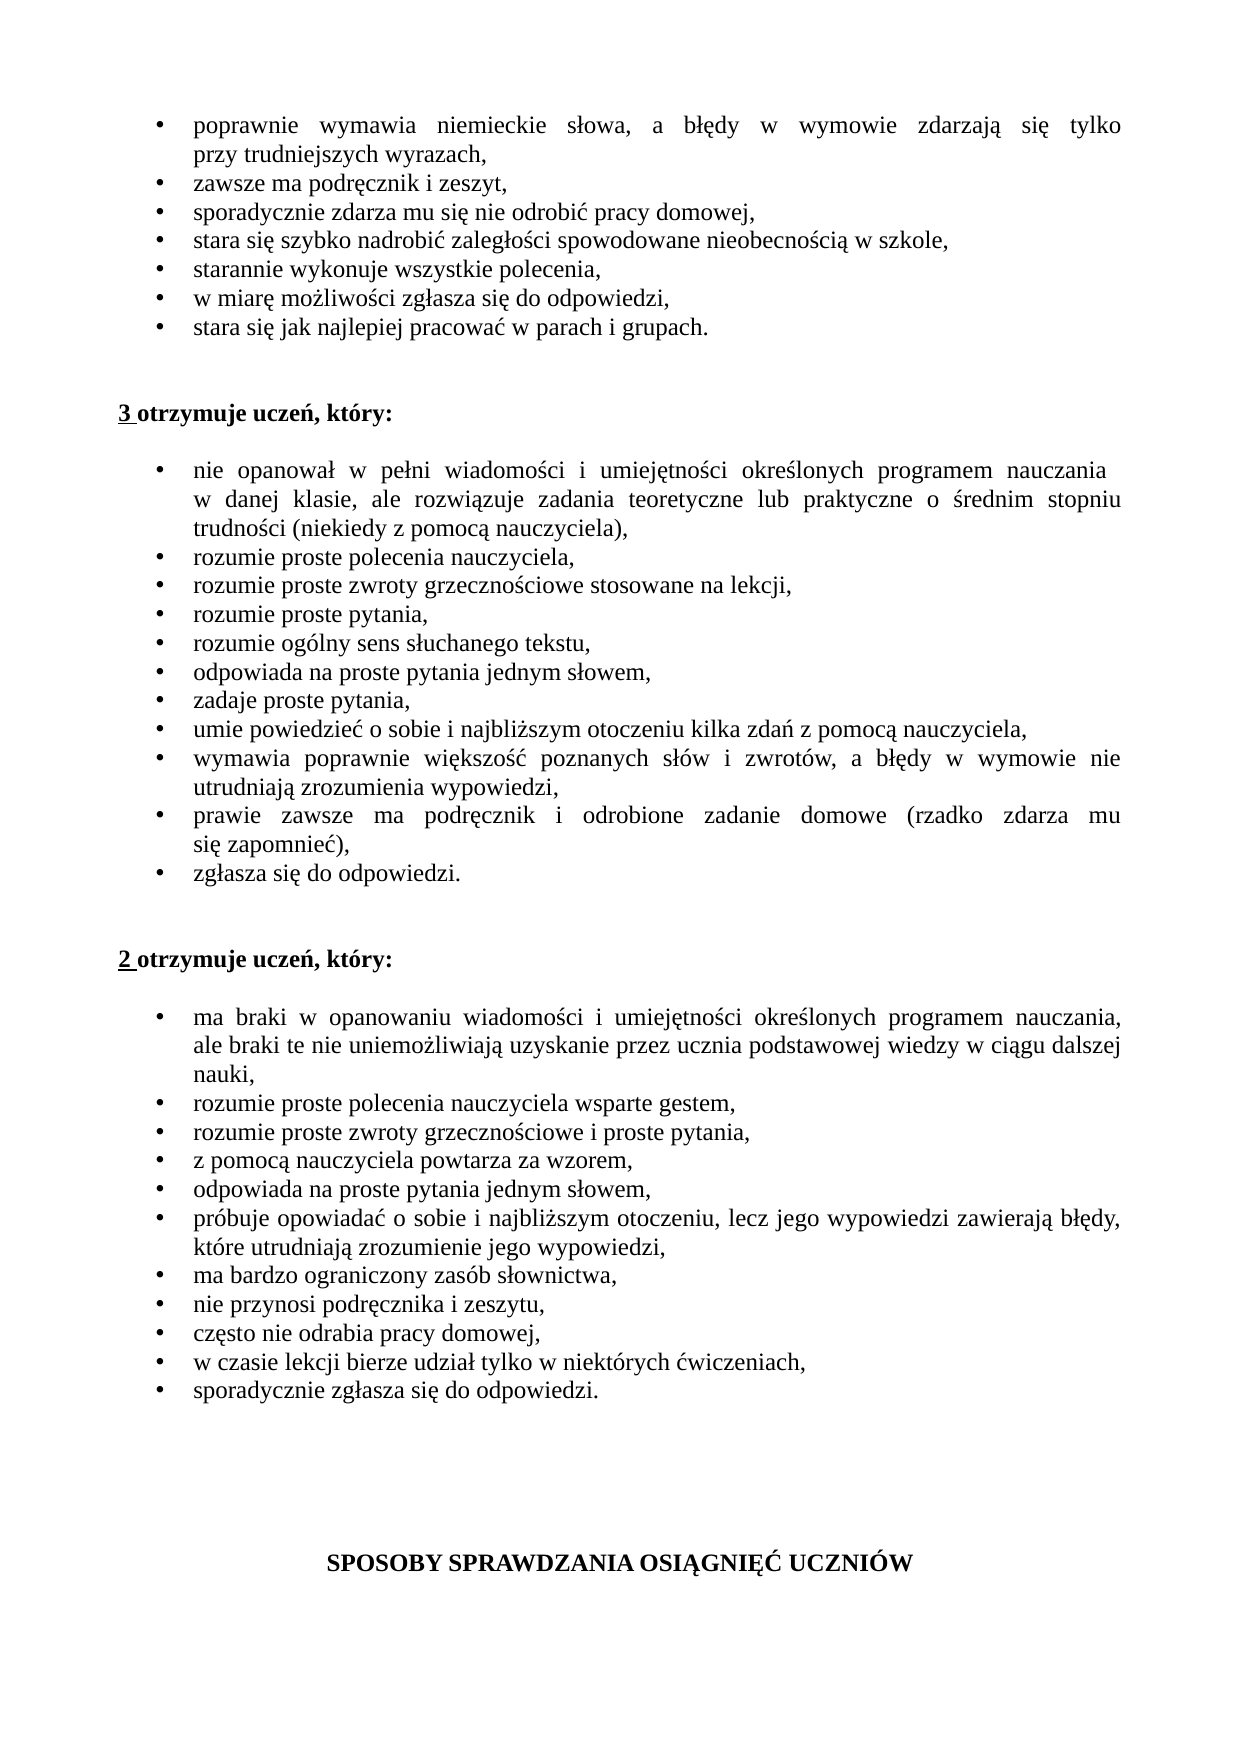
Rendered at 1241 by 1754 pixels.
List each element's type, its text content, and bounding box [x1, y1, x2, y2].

list starannie wykonuje wszystkie polecenia, [156, 254, 1122, 283]
list ma braki w opanowaniu wiadomości i umiejętności określonych programem nauczania, ale braki te nie uniemożliwiają uzyskanie przez ucznia podstawowej wiedzy w ciągu dalszej nauki, [156, 1002, 1122, 1088]
text 2 otrzymuje uczeń, który: [118, 944, 1122, 973]
list umie powiedzieć o sobie i najbliższym otoczeniu kilka zdań z pomocą nauczyciela, [156, 714, 1122, 743]
list zgłasza się do odpowiedzi. [156, 858, 1122, 887]
list zadaje proste pytania, [156, 686, 1122, 714]
list rozumie ogólny sens słuchanego tekstu, [156, 628, 1122, 657]
list rozumie proste polecenia nauczyciela wsparte gestem, [156, 1088, 1122, 1117]
list w czasie lekcji bierze udział tylko w niektórych ćwiczeniach, [156, 1347, 1122, 1376]
list sporadycznie zdarza mu się nie odrobić pracy domowej, [156, 197, 1122, 226]
list rozumie proste pytania, [156, 599, 1122, 628]
list odpowiada na proste pytania jednym słowem, [156, 1174, 1122, 1203]
list często nie odrabia pracy domowej, [156, 1318, 1122, 1347]
list stara się szybko nadrobić zaległości spowodowane nieobecnością w szkole, [156, 226, 1122, 254]
list próbuje opowiadać o sobie i najbliższym otoczeniu, lecz jego wypowiedzi zawierają błędy, które utrudniają zrozumienie jego wypowiedzi, [156, 1203, 1122, 1261]
list odpowiada na proste pytania jednym słowem, [156, 657, 1122, 686]
list rozumie proste zwroty grzecznościowe i proste pytania, [156, 1117, 1122, 1146]
list nie przynosi podręcznika i zeszytu, [156, 1289, 1122, 1318]
text SPOSOBY SPRAWDZANIA OSIĄGNIĘĆ UCZNIÓW [118, 1548, 1122, 1577]
list prawie zawsze ma podręcznik i odrobione zadanie domowe (rzadko zdarza mu się zapomnieć), [156, 801, 1122, 858]
list sporadycznie zgłasza się do odpowiedzi. [156, 1376, 1122, 1404]
list zawsze ma podręcznik i zeszyt, [156, 168, 1122, 197]
list stara się jak najlepiej pracować w parach i grupach. [156, 312, 1122, 341]
list rozumie proste zwroty grzecznościowe stosowane na lekcji, [156, 571, 1122, 599]
list poprawnie wymawia niemieckie słowa, a błędy w wymowie zdarzają się tylko przy trudniejszych wyrazach, [156, 111, 1122, 168]
text 3 otrzymuje uczeń, który: [118, 398, 1122, 427]
list w miarę możliwości zgłasza się do odpowiedzi, [156, 283, 1122, 312]
list z pomocą nauczyciela powtarza za wzorem, [156, 1146, 1122, 1174]
list ma bardzo ograniczony zasób słownictwa, [156, 1261, 1122, 1289]
list wymawia poprawnie większość poznanych słów i zwrotów, a błędy w wymowie nie utrudniają zrozumienia wypowiedzi, [156, 743, 1122, 801]
list nie opanował w pełni wiadomości i umiejętności określonych programem nauczania w danej klasie, ale rozwiązuje zadania teoretyczne lub praktyczne o średnim stopniu trudności (niekiedy z pomocą nauczyciela), [156, 456, 1122, 542]
list rozumie proste polecenia nauczyciela, [156, 542, 1122, 571]
